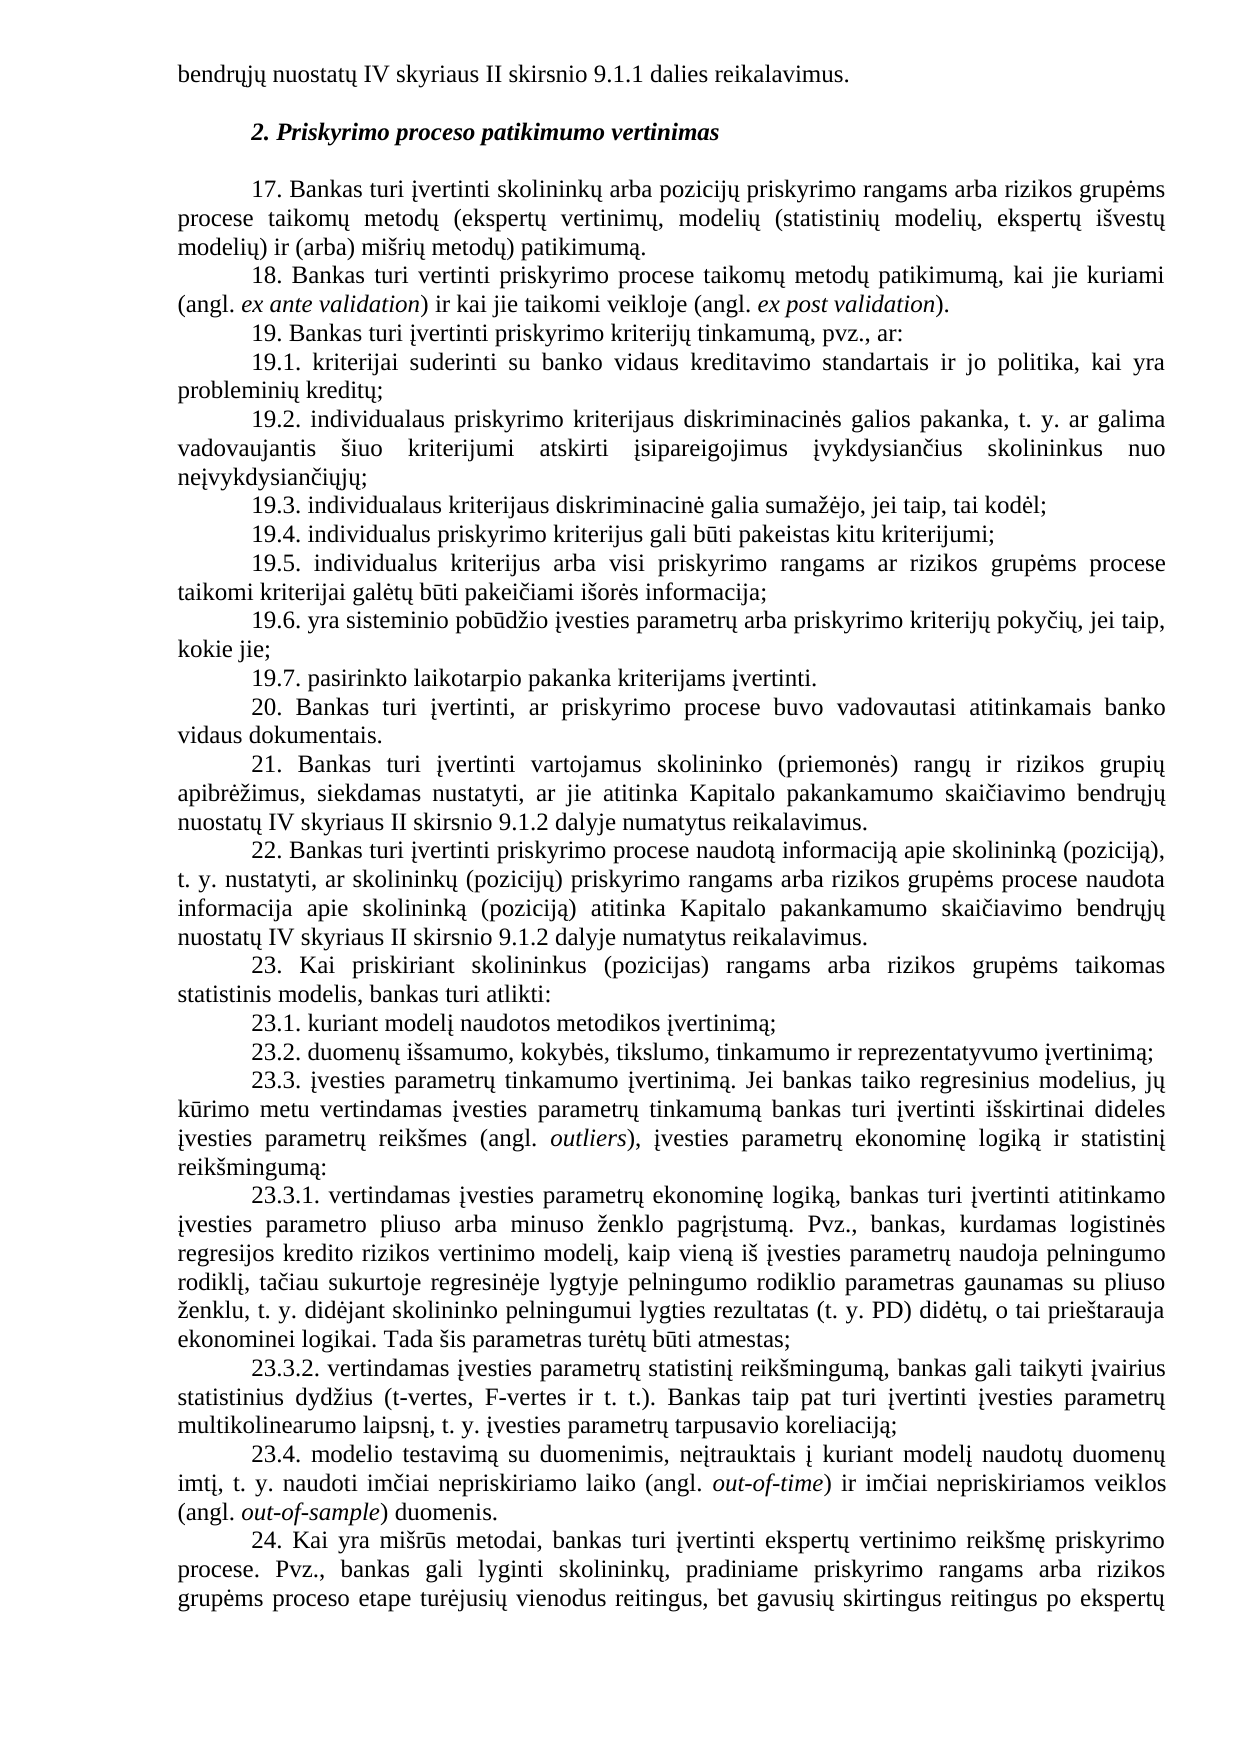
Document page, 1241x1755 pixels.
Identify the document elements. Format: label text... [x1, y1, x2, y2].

text 19.6. yra sisteminio pobūdžio įvesties parametrų arba priskyrimo kriterijų pokyčių, jei taip, kokie jie; [177, 605, 1166, 663]
text 23.3. įvesties parametrų tinkamumo įvertinimą. Jei bankas taiko regresinius modelius, jų kūrimo metu vertindamas įvesties parametrų tinkamumą bankas turi įvertinti išskirtinai dideles įvesties parametrų reikšmes (angl. outliers), įvesties parametrų ekonominę logiką ir statistinį reikšmingumą: [177, 1065, 1166, 1180]
text 23.2. duomenų išsamumo, kokybės, tikslumo, tinkamumo ir reprezentatyvumo įvertinimą; [177, 1037, 1166, 1065]
text 23. Kai priskiriant skolininkus (pozicijas) rangams arba rizikos grupėms taikomas statistinis modelis, bankas turi atlikti: [177, 950, 1166, 1008]
text 19.4. individualus priskyrimo kriterijus gali būti pakeistas kitu kriterijumi; [177, 519, 1166, 548]
text 24. Kai yra mišrūs metodai, bankas turi įvertinti ekspertų vertinimo reikšmę priskyrimo procese. Pvz., bankas gali lyginti skolininkų, pradiniame priskyrimo rangams arba rizikos grupėms proceso etape turėjusių vienodus reitingus, bet gavusių skirtingus reitingus po ekspertų [177, 1525, 1166, 1612]
text 19.1. kriterijai suderinti su banko vidaus kreditavimo standartais ir jo politika, kai yra probleminių kreditų; [177, 347, 1166, 404]
text 19.3. individualaus kriterijaus diskriminacinė galia sumažėjo, jei taip, tai kodėl; [177, 490, 1166, 519]
text 18. Bankas turi vertinti priskyrimo procese taikomų metodų patikimumą, kai jie kuriami (angl. ex ante validation) ir kai jie taikomi veikloje (angl. ex post validation). [177, 260, 1166, 318]
text 23.3.1. vertindamas įvesties parametrų ekonominę logiką, bankas turi įvertinti atitinkamo įvesties parametro pliuso arba minuso ženklo pagrįstumą. Pvz., bankas, kurdamas logistinės regresijos kredito rizikos vertinimo modelį, kaip vieną iš įvesties parametrų naudoja pelningumo rodiklį, tačiau sukurtoje regresinėje lygtyje pelningumo rodiklio parametras gaunamas su pliuso ženklu, t. y. didėjant skolininko pelningumui lygties rezultatas (t. y. PD) didėtų, o tai prieštarauja ekonominei logikai. Tada šis parametras turėtų būti atmestas; [177, 1180, 1166, 1353]
text 19.2. individualaus priskyrimo kriterijaus diskriminacinės galios pakanka, t. y. ar galima vadovaujantis šiuo kriterijumi atskirti įsipareigojimus įvykdysiančius skolininkus nuo neįvykdysiančiųjų; [177, 404, 1166, 490]
text 19.5. individualus kriterijus arba visi priskyrimo rangams ar rizikos grupėms procese taikomi kriterijai galėtų būti pakeičiami išorės informacija; [177, 548, 1166, 605]
text 23.3.2. vertindamas įvesties parametrų statistinį reikšmingumą, bankas gali taikyti įvairius statistinius dydžius (t-vertes, F-vertes ir t. t.). Bankas taip pat turi įvertinti įvesties parametrų multikolinearumo laipsnį, t. y. įvesties parametrų tarpusavio koreliaciją; [177, 1353, 1166, 1439]
text 22. Bankas turi įvertinti priskyrimo procese naudotą informaciją apie skolininką (poziciją), t. y. nustatyti, ar skolininkų (pozicijų) priskyrimo rangams arba rizikos grupėms procese naudota informacija apie skolininką (poziciją) atitinka Kapitalo pakankamumo skaičiavimo bendrųjų nuostatų IV skyriaus II skirsnio 9.1.2 dalyje numatytus reikalavimus. [177, 835, 1166, 950]
text 20. Bankas turi įvertinti, ar priskyrimo procese buvo vadovautasi atitinkamais banko vidaus dokumentais. [177, 692, 1166, 749]
text 23.4. modelio testavimą su duomenimis, neįtrauktais į kuriant modelį naudotų duomenų imtį, t. y. naudoti imčiai nepriskiriamo laiko (angl. out-of-time) ir imčiai nepriskiriamos veiklos (angl. out-of-sample) duomenis. [177, 1439, 1166, 1525]
text 19. Bankas turi įvertinti priskyrimo kriterijų tinkamumą, pvz., ar: [177, 318, 1166, 347]
text 2. Priskyrimo proceso patikimumo vertinimas [177, 117, 1166, 145]
text 21. Bankas turi įvertinti vartojamus skolininko (priemonės) rangų ir rizikos grupių apibrėžimus, siekdamas nustatyti, ar jie atitinka Kapitalo pakankamumo skaičiavimo bendrųjų nuostatų IV skyriaus II skirsnio 9.1.2 dalyje numatytus reikalavimus. [177, 749, 1166, 835]
text 23.1. kuriant modelį naudotos metodikos įvertinimą; [177, 1008, 1166, 1037]
text 19.7. pasirinkto laikotarpio pakanka kriterijams įvertinti. [177, 663, 1166, 692]
text 17. Bankas turi įvertinti skolininkų arba pozicijų priskyrimo rangams arba rizikos grupėms procese taikomų metodų (ekspertų vertinimų, modelių (statistinių modelių, ekspertų išvestų modelių) ir (arba) mišrių metodų) patikimumą. [177, 174, 1166, 260]
text bendrųjų nuostatų IV skyriaus II skirsnio 9.1.1 dalies reikalavimus. [177, 59, 1166, 88]
